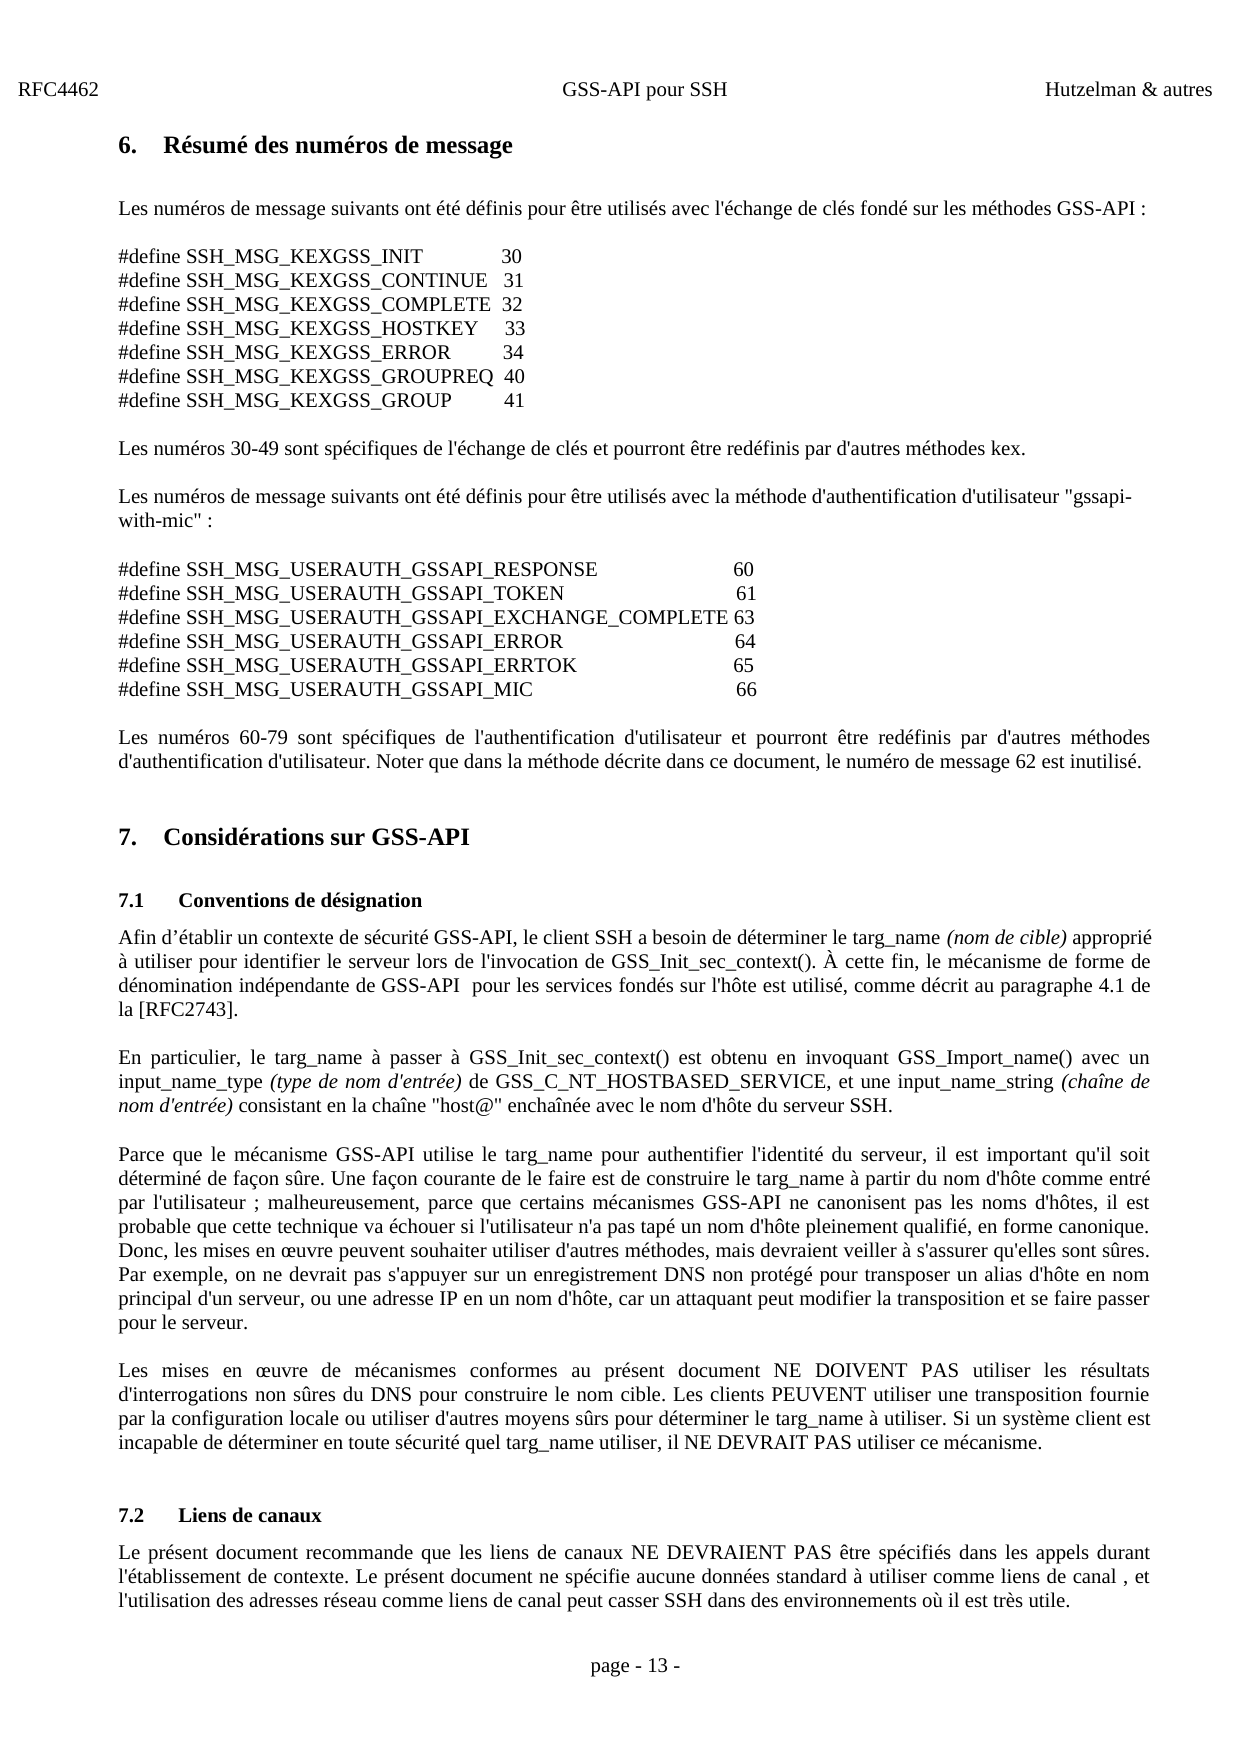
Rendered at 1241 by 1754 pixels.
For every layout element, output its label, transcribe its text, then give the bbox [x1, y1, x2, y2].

subtitle 7. Considérations sur GSS-API [118, 822, 1152, 851]
text Le présent document recommande que les liens de canaux NE DEVRAIENT PAS être spécifiés dans les appels durant l'établissement de contexte. Le présent document ne spécifie aucune données standard à utiliser comme liens de canal , et l'utilisation des adresses réseau comme liens de canal peut casser SSH dans des environnements où il est très utile. [118, 1540, 1152, 1612]
text #define SSH_MSG_USERAUTH_GSSAPI_TOKEN 61 [118, 581, 1152, 605]
text Afin d’établir un contexte de sécurité GSS-API, le client SSH a besoin de déterminer le targ_name (nom de cible) approprié à utiliser pour identifier le serveur lors de l'invocation de GSS_Init_sec_context(). À cette fin, le mécanisme de forme de dénomination indépendante de GSS-API pour les services fondés sur l'hôte est utilisé, comme décrit au paragraphe 4.1 de la [RFC2743]. [118, 925, 1152, 1021]
text #define SSH_MSG_KEXGSS_INIT 30 [118, 244, 1152, 268]
text Les numéros de message suivants ont été définis pour être utilisés avec l'échange de clés fondé sur les méthodes GSS-API : [118, 196, 1152, 220]
text #define SSH_MSG_KEXGSS_COMPLETE 32 [118, 292, 1152, 316]
text #define SSH_MSG_KEXGSS_GROUP 41 [118, 388, 1152, 412]
text Les numéros de message suivants ont été définis pour être utilisés avec la méthode d'authentification d'utilisateur "gssapi-with-mic" : [118, 484, 1152, 532]
text #define SSH_MSG_USERAUTH_GSSAPI_ERRTOK 65 [118, 653, 1152, 677]
text #define SSH_MSG_KEXGSS_ERROR 34 [118, 340, 1152, 364]
text Parce que le mécanisme GSS-API utilise le targ_name pour authentifier l'identité du serveur, il est important qu'il soit déterminé de façon sûre. Une façon courante de le faire est de construire le targ_name à partir du nom d'hôte comme entré par l'utilisateur ; malheureusement, parce que certains mécanismes GSS-API ne canonisent pas les noms d'hôtes, il est probable que cette technique va échouer si l'utilisateur n'a pas tapé un nom d'hôte pleinement qualifié, en forme canonique. Donc, les mises en œuvre peuvent souhaiter utiliser d'autres méthodes, mais devraient veiller à s'assurer qu'elles sont sûres. Par exemple, on ne devrait pas s'appuyer sur un enregistrement DNS non protégé pour transposer un alias d'hôte en nom principal d'un serveur, ou une adresse IP en un nom d'hôte, car un attaquant peut modifier la transposition et se faire passer pour le serveur. [118, 1142, 1152, 1334]
text En particulier, le targ_name à passer à GSS_Init_sec_context() est obtenu en invoquant GSS_Import_name() avec un input_name_type (type de nom d'entrée) de GSS_C_NT_HOSTBASED_SERVICE, et une input_name_string (chaîne de nom d'entrée) consistant en la chaîne "host@" enchaînée avec le nom d'hôte du serveur SSH. [118, 1045, 1152, 1117]
text #define SSH_MSG_KEXGSS_HOSTKEY 33 [118, 316, 1152, 340]
text #define SSH_MSG_USERAUTH_GSSAPI_EXCHANGE_COMPLETE 63 [118, 605, 1152, 629]
text #define SSH_MSG_KEXGSS_CONTINUE 31 [118, 268, 1152, 292]
text Les numéros 60-79 sont spécifiques de l'authentification d'utilisateur et pourront être redéfinis par d'autres méthodes d'authentification d'utilisateur. Noter que dans la méthode décrite dans ce document, le numéro de message 62 est inutilisé. [118, 725, 1152, 773]
subtitle 7.2 Liens de canaux [118, 1503, 1152, 1527]
text #define SSH_MSG_USERAUTH_GSSAPI_MIC 66 [118, 677, 1152, 701]
text Les numéros 30-49 sont spécifiques de l'échange de clés et pourront être redéfinis par d'autres méthodes kex. [118, 436, 1152, 460]
text #define SSH_MSG_KEXGSS_GROUPREQ 40 [118, 364, 1152, 388]
subtitle 7.1 Conventions de désignation [118, 888, 1152, 912]
text Les mises en œuvre de mécanismes conformes au présent document NE DOIVENT PAS utiliser les résultats d'interrogations non sûres du DNS pour construire le nom cible. Les clients PEUVENT utiliser une transposition fournie par la configuration locale ou utiliser d'autres moyens sûrs pour déterminer le targ_name à utiliser. Si un système client est incapable de déterminer en toute sécurité quel targ_name utiliser, il NE DEVRAIT PAS utiliser ce mécanisme. [118, 1358, 1152, 1454]
subtitle 6. Résumé des numéros de message [118, 130, 1152, 159]
text #define SSH_MSG_USERAUTH_GSSAPI_ERROR 64 [118, 629, 1152, 653]
text #define SSH_MSG_USERAUTH_GSSAPI_RESPONSE 60 [118, 557, 1152, 581]
